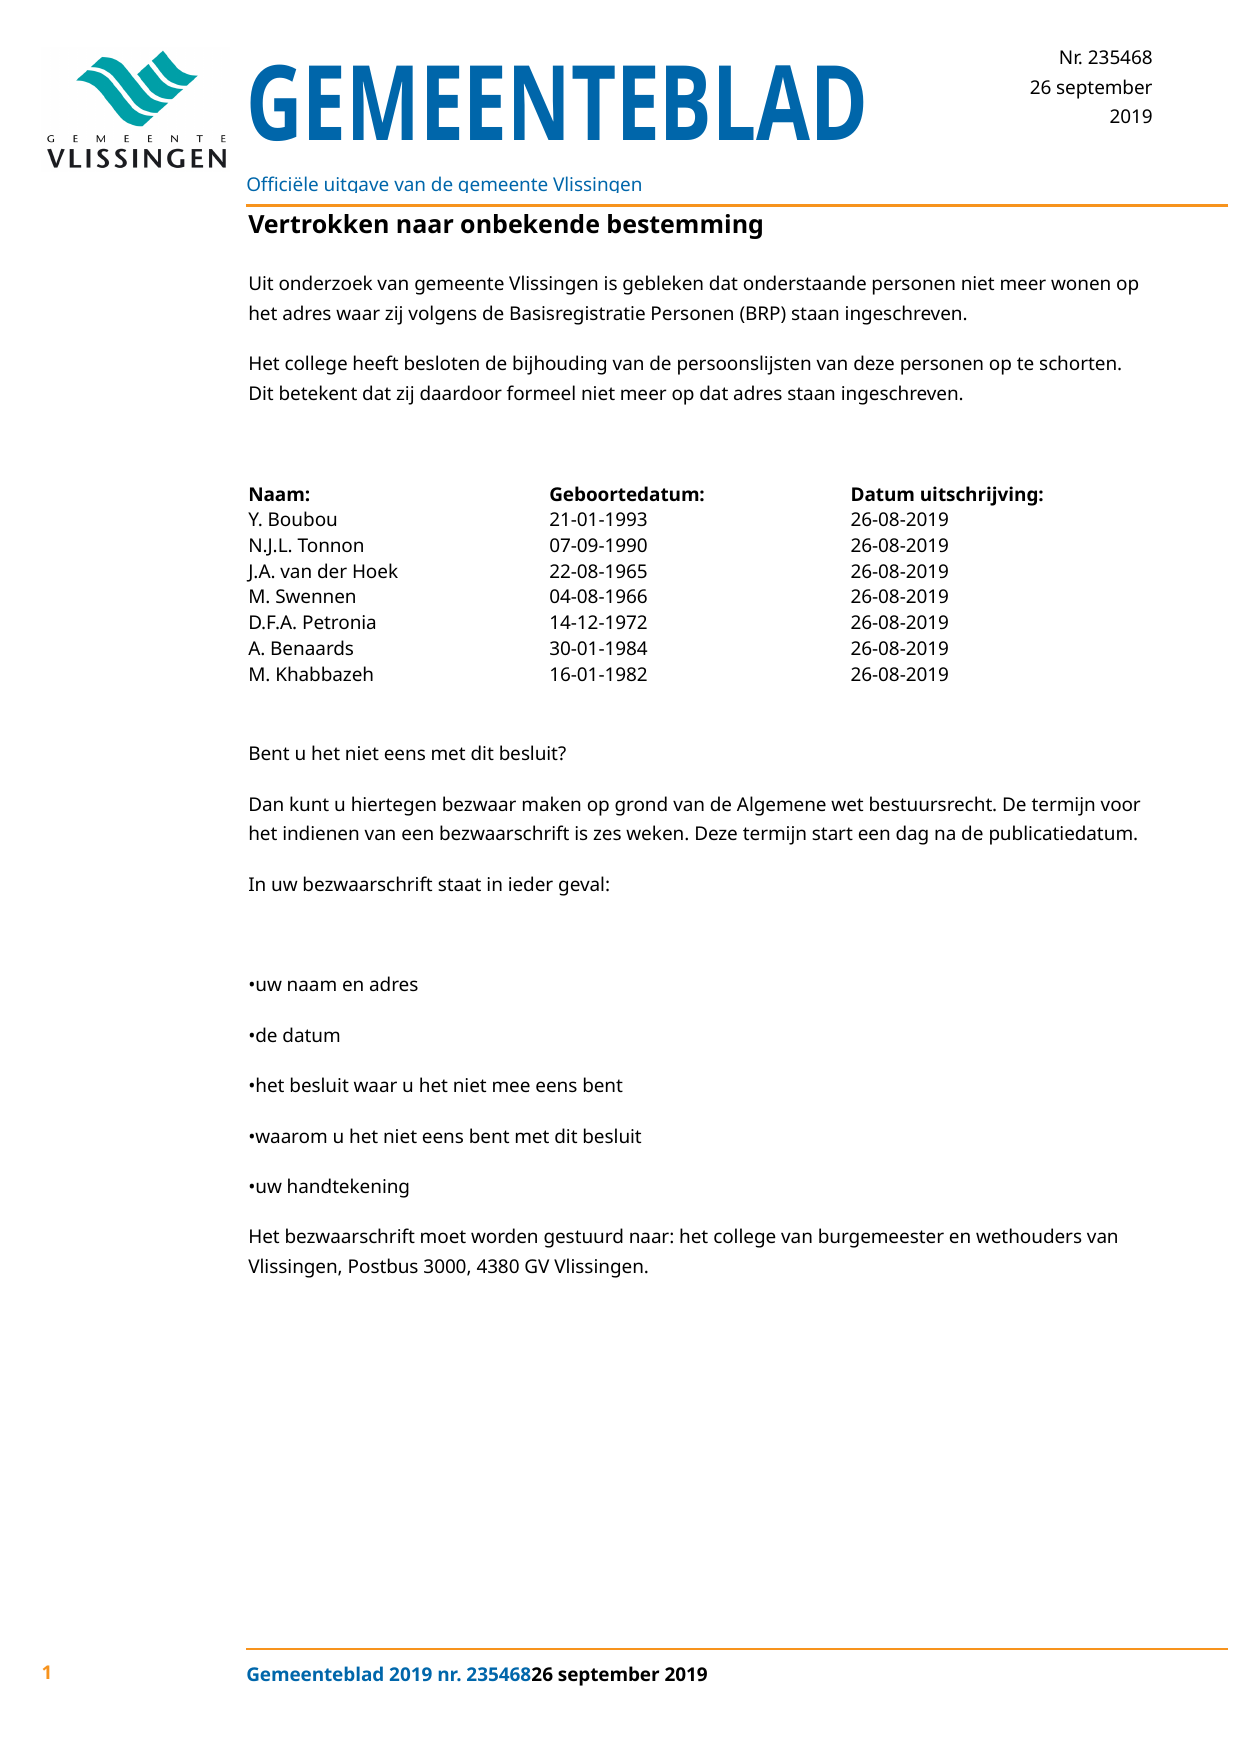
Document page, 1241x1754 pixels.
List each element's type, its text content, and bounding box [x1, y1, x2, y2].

table_cell 26-08-2019 [850, 610, 1152, 635]
text Het bezwaarschrift moet worden gestuurd naar: het college van burgemeester en wethouders van Vlissingen, Postbus 3000, 4380 GV Vlissingen. [248, 1224, 1152, 1279]
table_cell 26-08-2019 [850, 507, 1152, 532]
text Uit onderzoek van gemeente Vlissingen is gebleken dat onderstaande personen niet meer wonen op het adres waar zij volgens de Basisregistratie Personen (BRP) staan ingeschreven. [248, 270, 1152, 326]
table_cell 04-08-1966 [549, 584, 850, 609]
table_cell D.F.A. Petronia [248, 610, 549, 635]
table_cell 22-08-1965 [549, 558, 850, 584]
table_cell 26-08-2019 [850, 661, 1152, 687]
table_cell 16-01-1982 [549, 661, 850, 687]
table_cell M. Swennen [248, 584, 549, 609]
table_cell 07-09-1990 [549, 532, 850, 558]
table_cell 14-12-1972 [549, 610, 850, 635]
text •waarom u het niet eens bent met dit besluit [248, 1123, 1152, 1148]
text Bent u het niet eens met dit besluit? [248, 740, 1152, 766]
table_cell 21-01-1993 [549, 507, 850, 532]
text Dan kunt u hiertegen bezwaar maken op grond van de Algemene wet bestuursrecht. De termijn voor het indienen van een bezwaarschrift is zes weken. Deze termijn start een dag na de publicatiedatum. [248, 791, 1152, 846]
picture [41, 47, 231, 172]
text •het besluit waar u het niet mee eens bent [248, 1072, 1152, 1098]
text Het college heeft besloten de bijhouding van de persoonslijsten van deze personen op te schorten. Dit betekent dat zij daardoor formeel niet meer op dat adres staan ingeschreven. [248, 350, 1152, 406]
table_cell 26-08-2019 [850, 532, 1152, 558]
text Vertrokken naar onbekende bestemming [248, 207, 1152, 241]
text •uw naam en adres [248, 972, 1152, 997]
table_cell 26-08-2019 [850, 584, 1152, 609]
table_header Geboortedatum: [549, 481, 850, 507]
table_cell 26-08-2019 [850, 635, 1152, 661]
text In uw bezwaarschrift staat in ieder geval: [248, 871, 1152, 896]
table_cell N.J.L. Tonnon [248, 532, 549, 558]
table_cell A. Benaards [248, 635, 549, 661]
table_header Datum uitschrijving: [850, 481, 1152, 507]
table_cell M. Khabbazeh [248, 661, 549, 687]
table_cell J.A. van der Hoek [248, 558, 549, 584]
text •uw handtekening [248, 1173, 1152, 1199]
table_cell 26-08-2019 [850, 558, 1152, 584]
table_cell 30-01-1984 [549, 635, 850, 661]
table_header Naam: [248, 481, 549, 507]
table_cell Y. Boubou [248, 507, 549, 532]
text •de datum [248, 1022, 1152, 1048]
